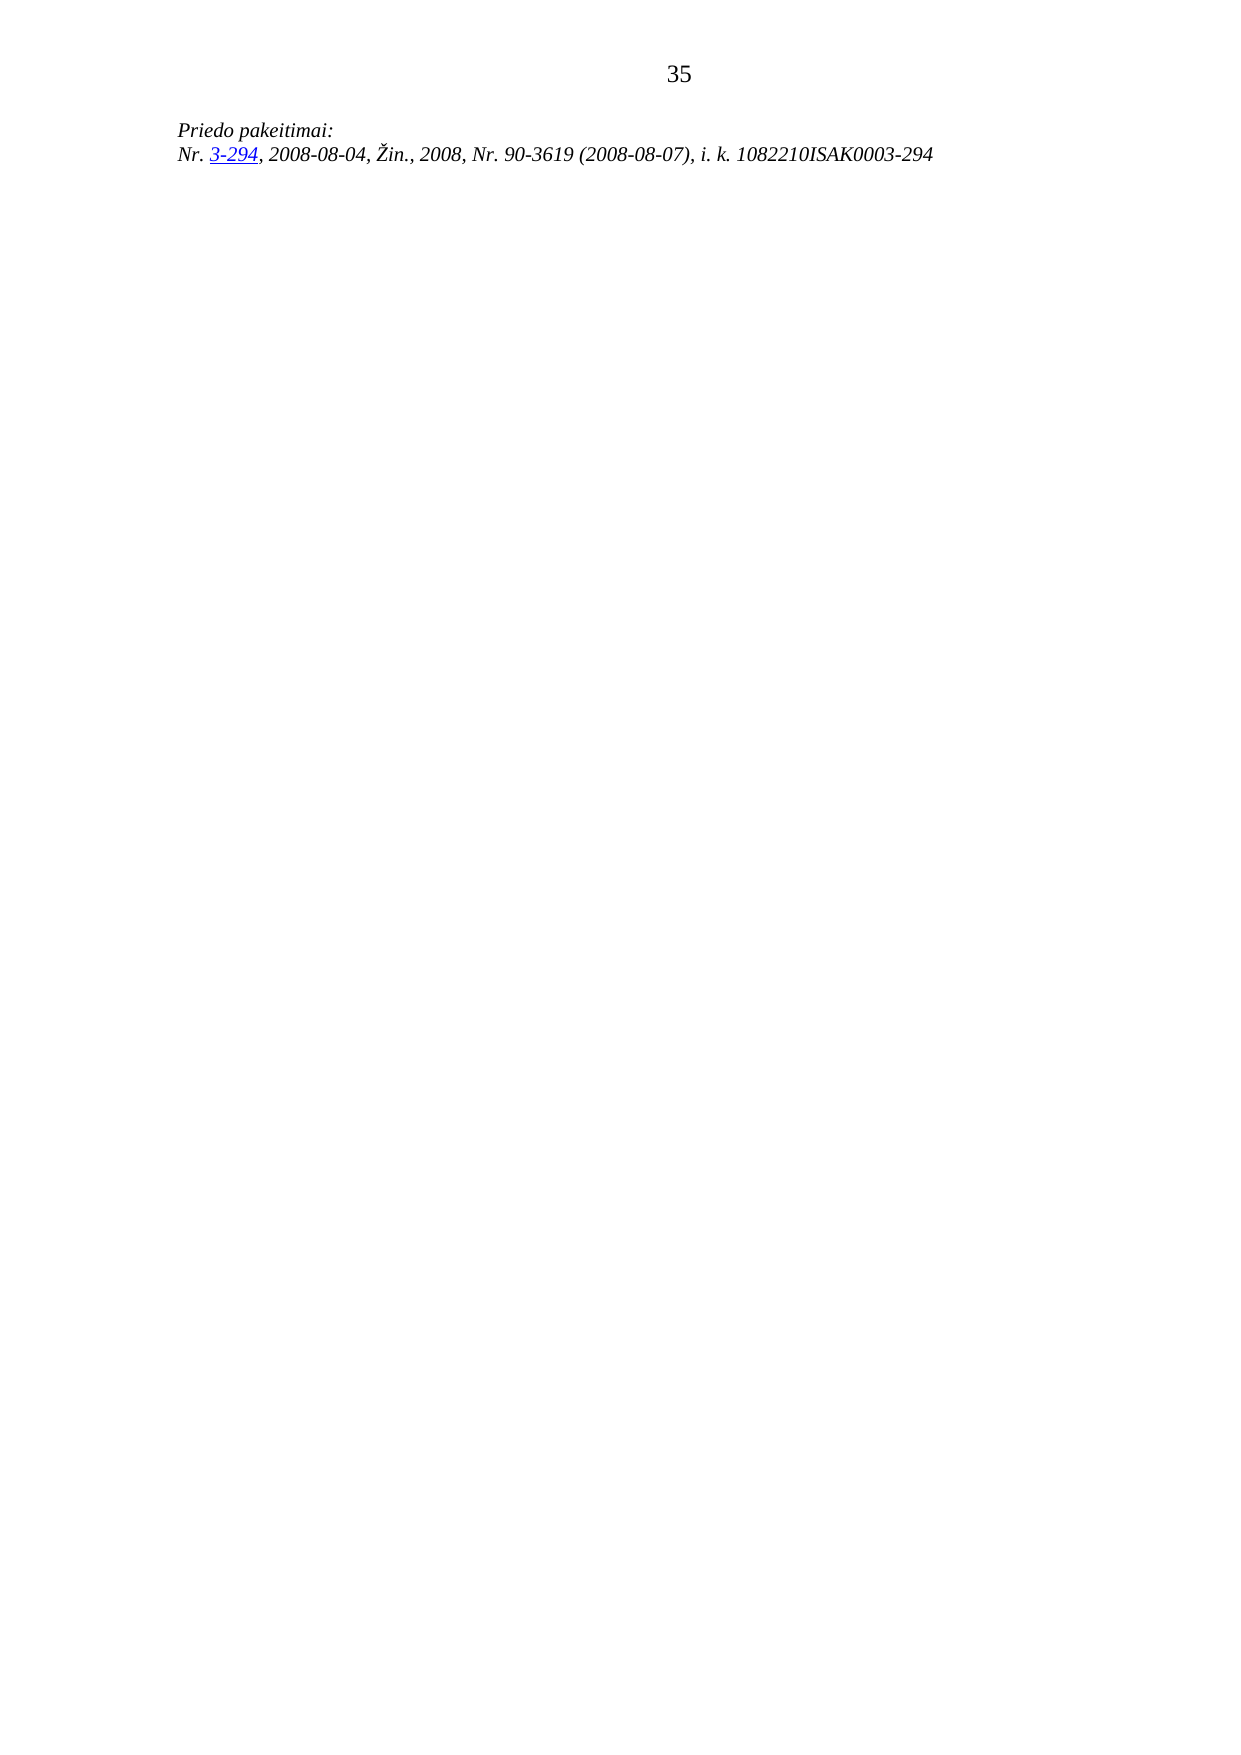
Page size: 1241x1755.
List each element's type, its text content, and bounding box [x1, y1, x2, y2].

text Nr. 3-294, 2008-08-04, Žin., 2008, Nr. 90-3619 (2008-08-07), i. k. 1082210ISAK0003-294 [177, 142, 1181, 166]
text Priedo pakeitimai: [177, 118, 1181, 142]
